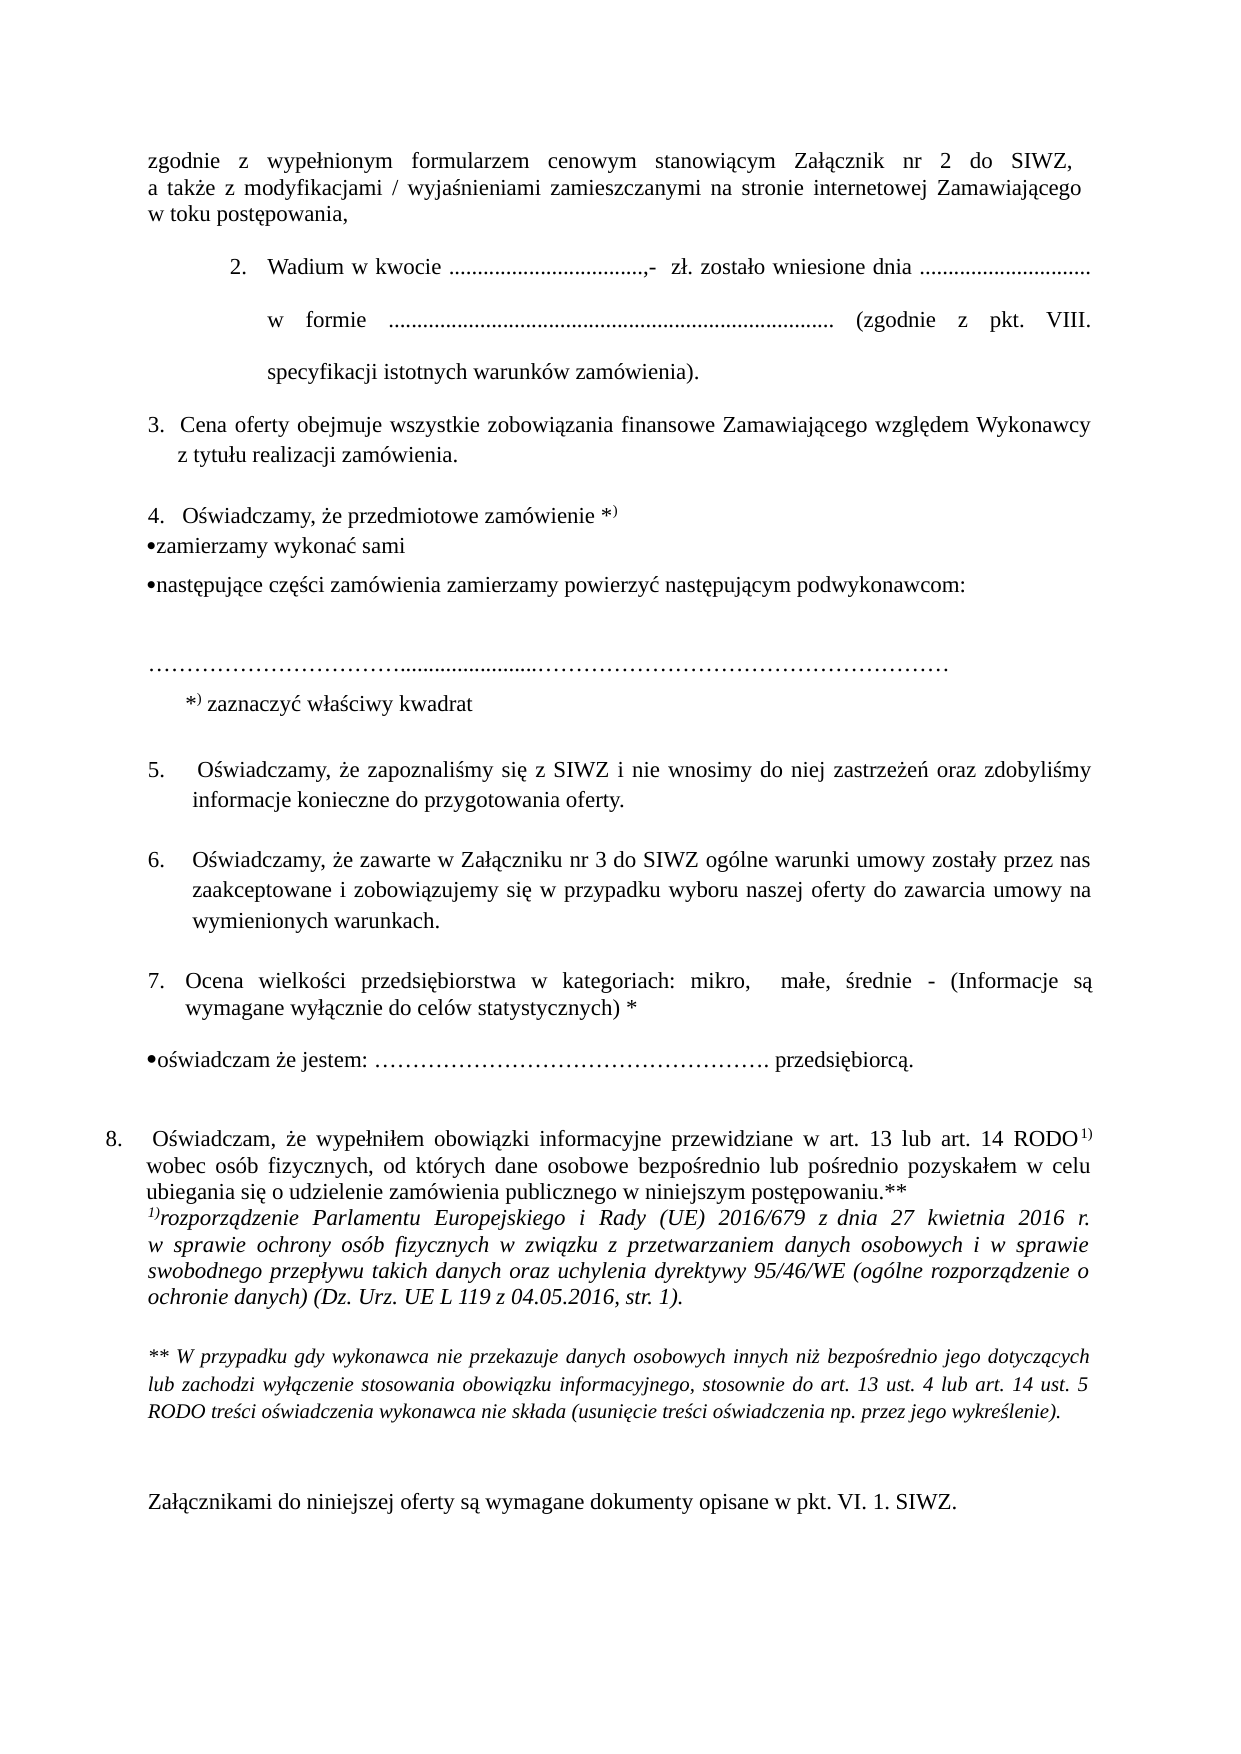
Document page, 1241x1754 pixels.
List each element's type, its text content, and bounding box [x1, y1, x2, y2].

text 1)rozporządzenie Parlamentu Europejskiego i Rady (UE) 2016/679 z dnia 27 kwietnia 2016 r. w sprawie ochrony osób fizycznych w związku z przetwarzaniem danych osobowych i w sprawie swobodnego przepływu takich danych oraz uchylenia dyrektywy 95/46/WE (ogólne rozporządzenie o ochronie danych) (Dz. Urz. UE L 119 z 04.05.2016, str. 1). [148, 1204, 1093, 1310]
text 6. Oświadczamy, że zawarte w Załączniku nr 3 do SIWZ ogólne warunki umowy zostały przez nas zaakceptowane i zobowiązujemy się w przypadku wyboru naszej oferty do zawarcia umowy na wymienionych warunkach. [148, 846, 1093, 933]
list oświadczam że jestem: ……………………………………………. przedsiębiorcą. [148, 1046, 1093, 1073]
list następujące części zamówienia zamierzamy powierzyć następującym podwykonawcom: [148, 571, 1093, 598]
text Załącznikami do niniejszej oferty są wymagane dokumenty opisane w pkt. VI. 1. SIWZ. [148, 1488, 1093, 1514]
text zgodnie z wypełnionym formularzem cenowym stanowiącym Załącznik nr 2 do SIWZ, a także z modyfikacjami / wyjaśnieniami zamieszczanymi na stronie internetowej Zamawiającego w toku postępowania, [148, 148, 1093, 227]
text ** W przypadku gdy wykonawca nie przekazuje danych osobowych innych niż bezpośrednio jego dotyczących lub zachodzi wyłączenie stosowania obowiązku informacyjnego, stosownie do art. 13 ust. 4 lub art. 14 ust. 5 RODO treści oświadczenia wykonawca nie składa (usunięcie treści oświadczenia np. przez jego wykreślenie). [148, 1344, 1093, 1423]
text ……………………………........................……………………………………………… [148, 650, 1093, 677]
text 5. Oświadczamy, że zapoznaliśmy się z SIWZ i nie wnosimy do niej zastrzeżeń oraz zdobyliśmy informacje konieczne do przygotowania oferty. [148, 756, 1093, 812]
list zamierzamy wykonać sami [148, 532, 1093, 558]
text 4. Oświadczamy, że przedmiotowe zamówienie *) [148, 502, 1093, 528]
text 8. Oświadczam, że wypełniłem obowiązki informacyjne przewidziane w art. 13 lub art. 14 RODO1) wobec osób fizycznych, od których dane osobowe bezpośrednio lub pośrednio pozyskałem w celu ubiegania się o udzielenie zamówienia publicznego w niniejszym postępowaniu.** [105, 1125, 1093, 1204]
text 7. Ocena wielkości przedsiębiorstwa w kategoriach: mikro, małe, średnie - (Informacje są wymagane wyłącznie do celów statystycznych) * [148, 967, 1093, 1020]
text 3. Cena oferty obejmuje wszystkie zobowiązania finansowe Zamawiającego względem Wykonawcy z tytułu realizacji zamówienia. [148, 411, 1093, 468]
text *) zaznaczyć właściwy kwadrat [148, 690, 1161, 716]
list Wadium w kwocie ..................................,- zł. zostało wniesione dnia .............................. w formie .............................................................................. (zgodnie z pkt. VIII. specyfikacji istotnych warunków zamówienia). [229, 253, 1093, 385]
